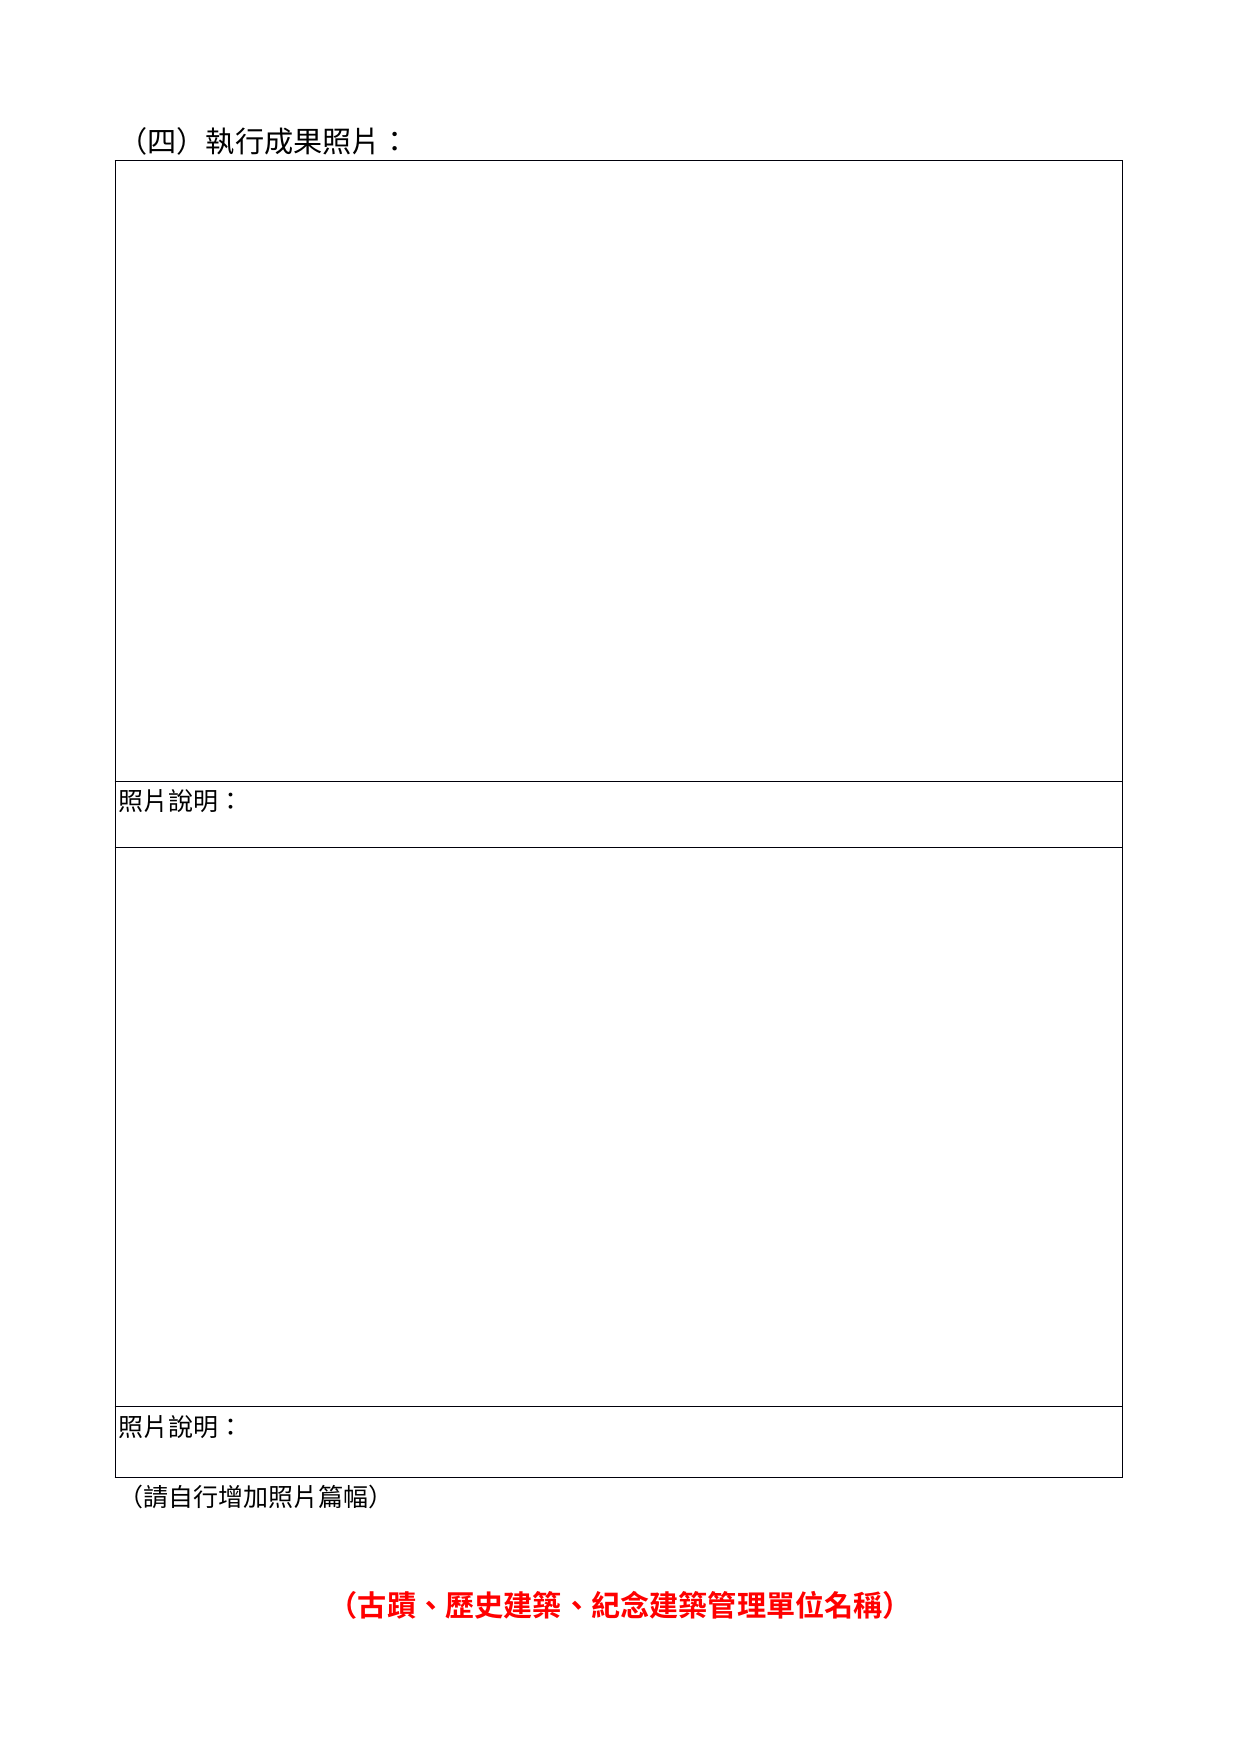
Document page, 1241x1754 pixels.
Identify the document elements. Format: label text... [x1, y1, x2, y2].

text （四）執行成果照片： [118, 118, 1122, 160]
text （古蹟、歷史建築、紀念建築管理單位名稱） [118, 1582, 1122, 1624]
table_cell 照片說明： [116, 782, 1122, 847]
table_cell [116, 848, 1122, 1406]
table_cell 照片說明： [116, 1407, 1122, 1477]
text （請自行增加照片篇幅） [118, 1478, 1122, 1514]
table_header [116, 161, 1122, 781]
